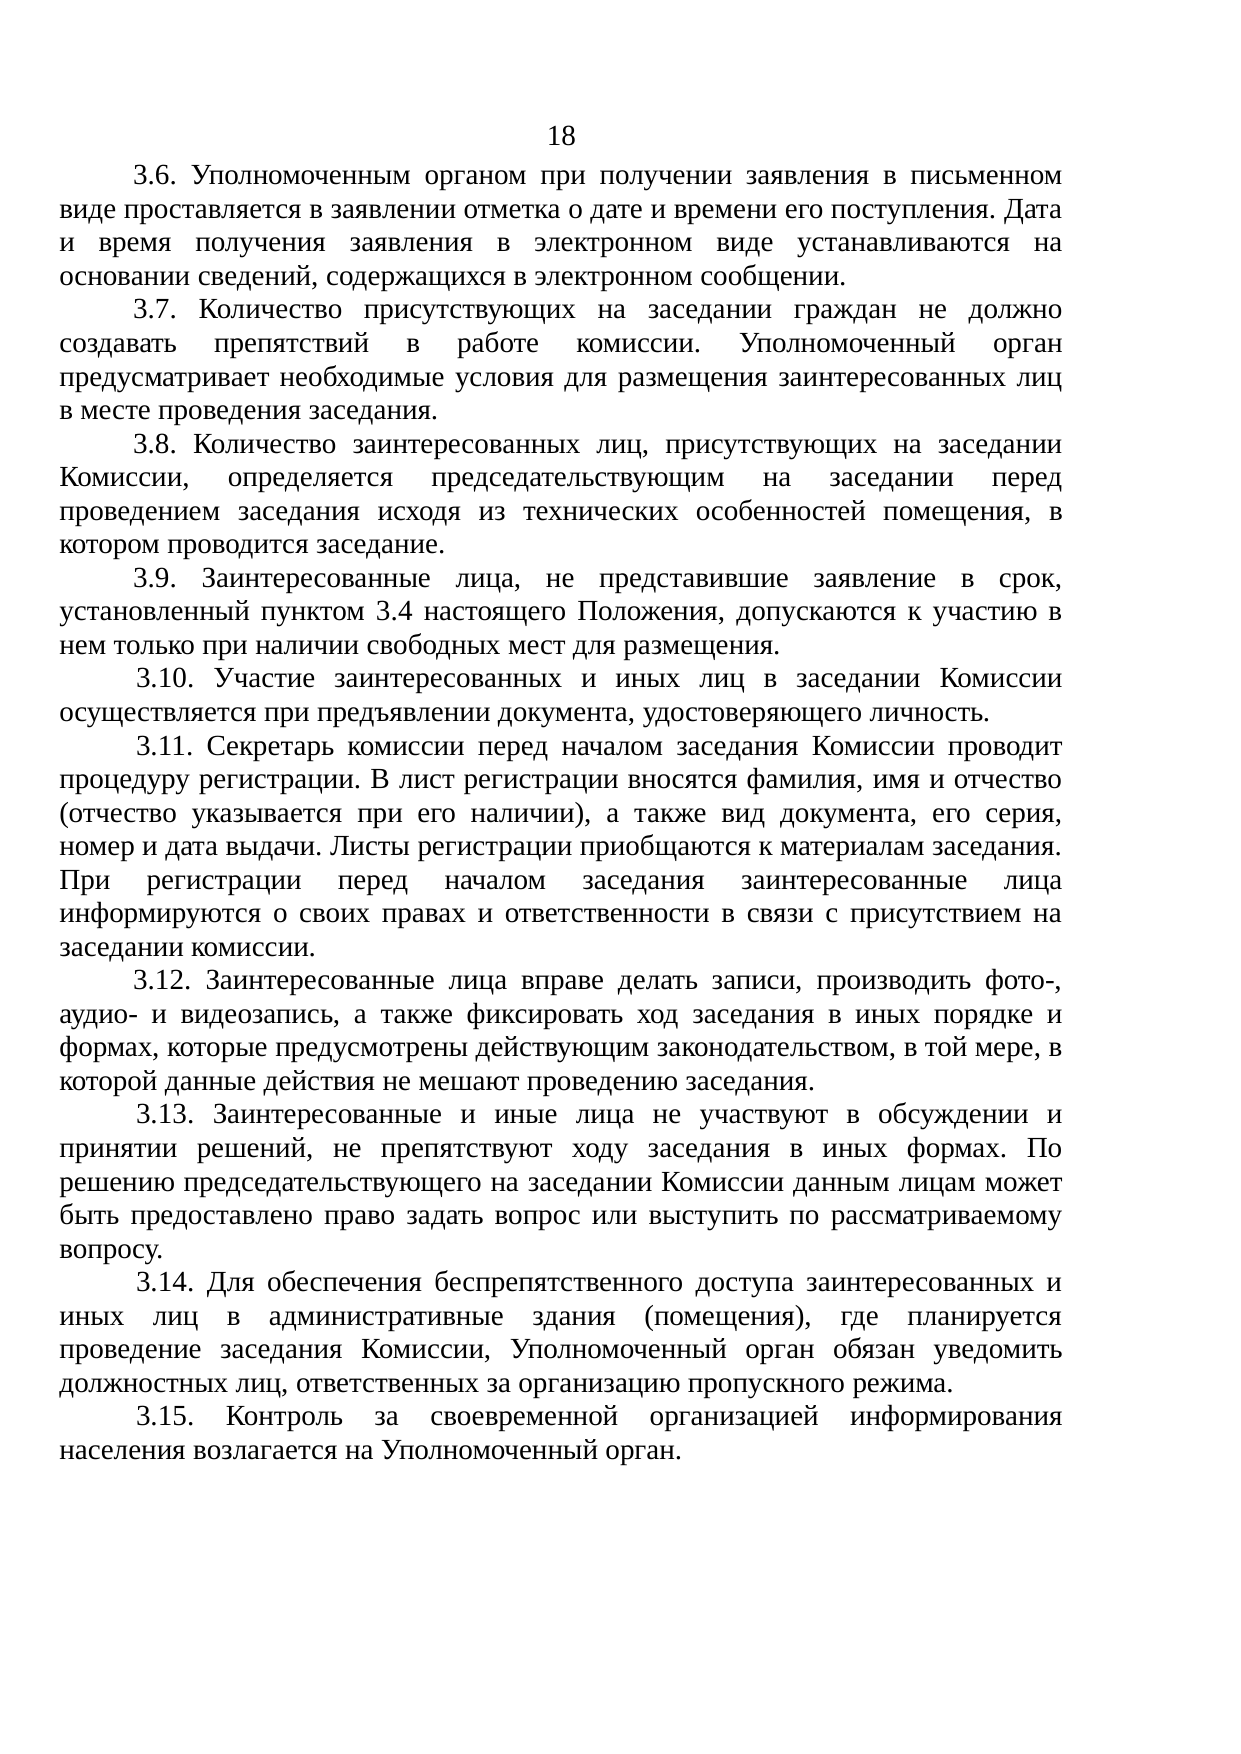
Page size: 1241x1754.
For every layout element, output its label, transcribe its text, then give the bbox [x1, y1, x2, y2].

text 3.10. Участие заинтересованных и иных лиц в заседании Комиссии осуществляется при предъявлении документа, удостоверяющего личность. [59, 661, 1063, 728]
text 3.12. Заинтересованные лица вправе делать записи, производить фото-, аудио- и видеозапись, а также фиксировать ход заседания в иных порядке и формах, которые предусмотрены действующим законодательством, в той мере, в которой данные действия не мешают проведению заседания. [59, 963, 1063, 1097]
text 3.15. Контроль за своевременной организацией информирования населения возлагается на Уполномоченный орган. [59, 1399, 1063, 1466]
text 3.6. Уполномоченным органом при получении заявления в письменном виде проставляется в заявлении отметка о дате и времени его поступления. Дата и время получения заявления в электронном виде устанавливаются на основании сведений, содержащихся в электронном сообщении. [59, 158, 1063, 292]
text 3.14. Для обеспечения беспрепятственного доступа заинтересованных и иных лиц в административные здания (помещения), где планируется проведение заседания Комиссии, Уполномоченный орган обязан уведомить должностных лиц, ответственных за организацию пропускного режима. [59, 1264, 1063, 1399]
text 3.9. Заинтересованные лица, не представившие заявление в срок, установленный пунктом 3.4 настоящего Положения, допускаются к участию в нем только при наличии свободных мест для размещения. [59, 560, 1063, 661]
text 3.13. Заинтересованные и иные лица не участвуют в обсуждении и принятии решений, не препятствуют ходу заседания в иных формах. По решению председательствующего на заседании Комиссии данным лицам может быть предоставлено право задать вопрос или выступить по рассматриваемому вопросу. [59, 1097, 1063, 1264]
text 3.7. Количество присутствующих на заседании граждан не должно создавать препятствий в работе комиссии. Уполномоченный орган предусматривает необходимые условия для размещения заинтересованных лиц в месте проведения заседания. [59, 292, 1063, 426]
text 3.8. Количество заинтересованных лиц, присутствующих на заседании Комиссии, определяется председательствующим на заседании перед проведением заседания исходя из технических особенностей помещения, в котором проводится заседание. [59, 426, 1063, 560]
text 3.11. Секретарь комиссии перед началом заседания Комиссии проводит процедуру регистрации. В лист регистрации вносятся фамилия, имя и отчество (отчество указывается при его наличии), а также вид документа, его серия, номер и дата выдачи. Листы регистрации приобщаются к материалам заседания. При регистрации перед началом заседания заинтересованные лица информируются о своих правах и ответственности в связи с присутствием на заседании комиссии. [59, 728, 1063, 963]
